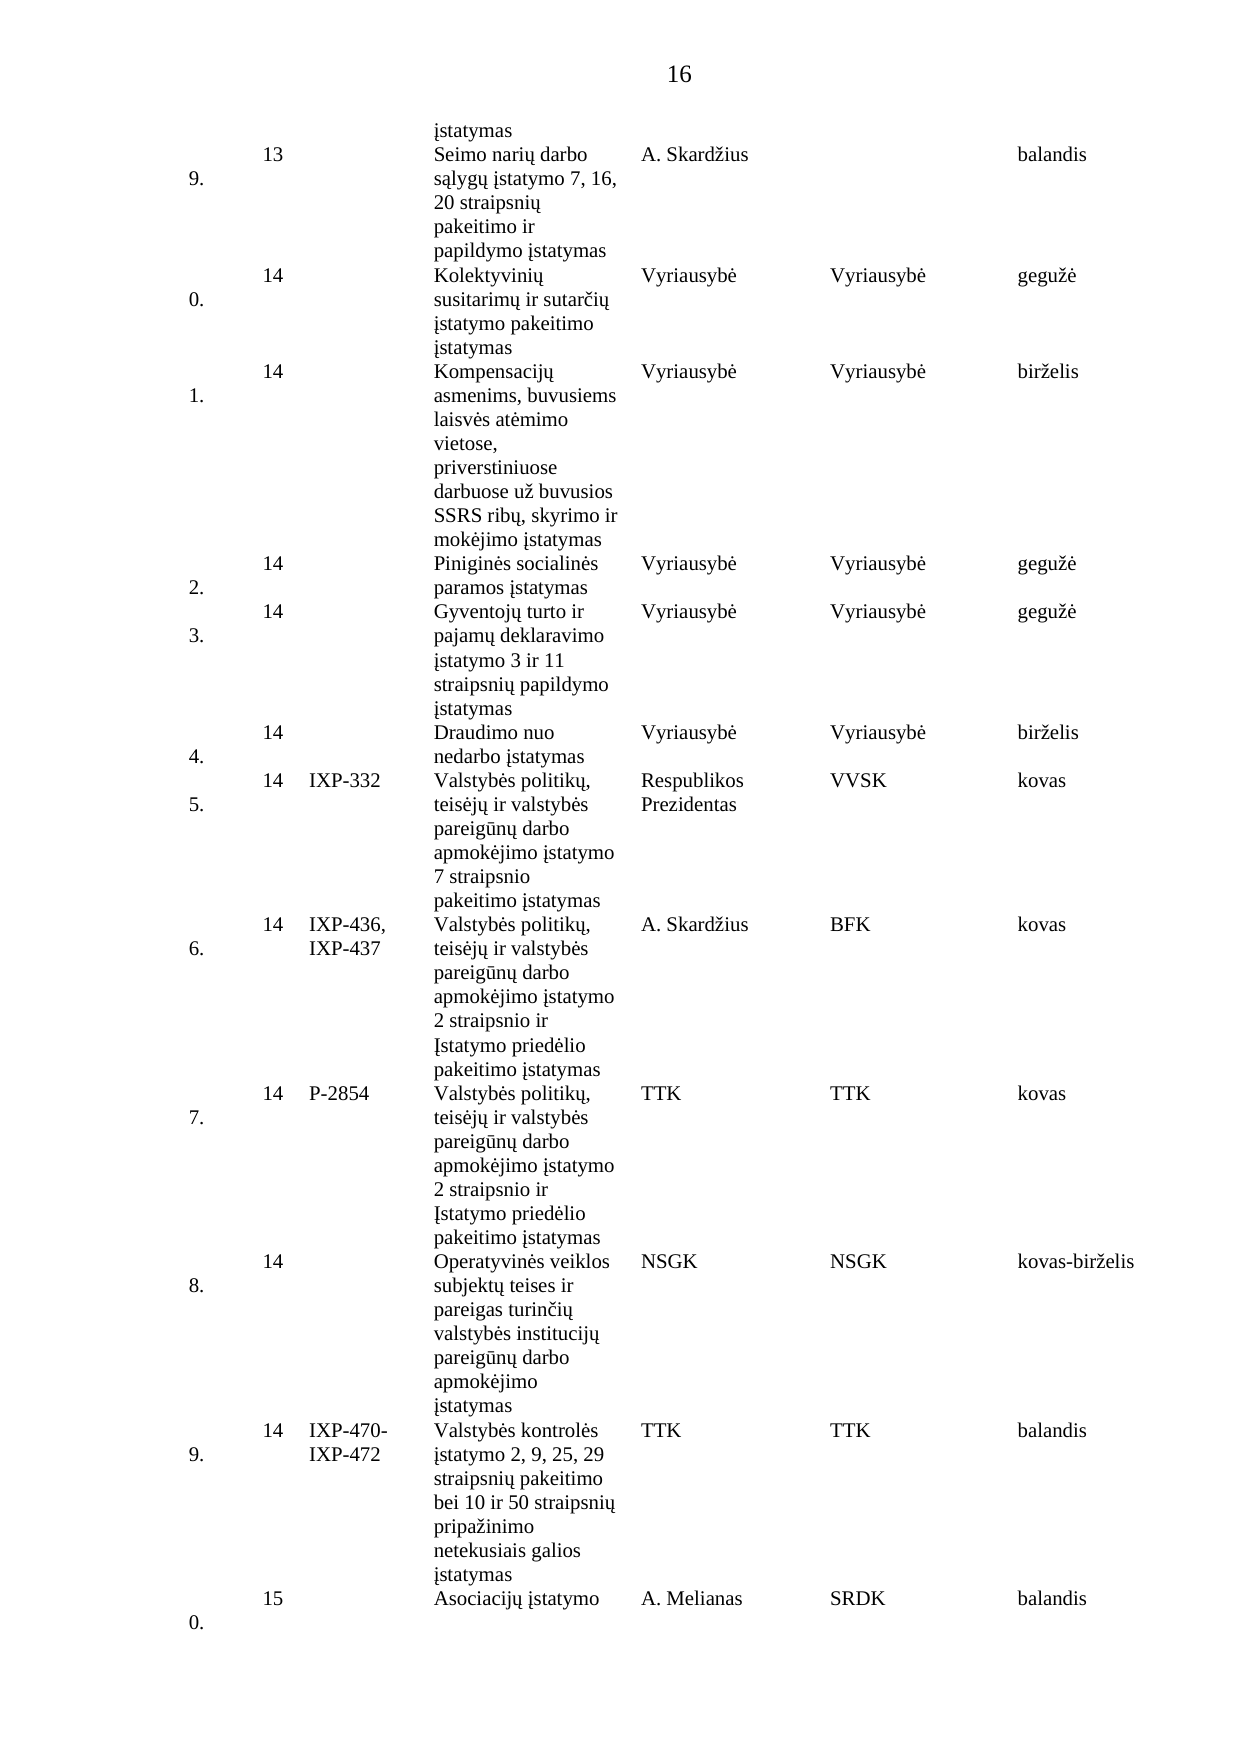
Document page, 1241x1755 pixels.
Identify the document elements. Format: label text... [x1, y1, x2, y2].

table_cell IXP-470-IXP-472 [298, 1418, 422, 1586]
table_cell TTK [819, 1081, 1006, 1249]
table_cell [1006, 118, 1181, 142]
table_cell Kompensacijų asmenims, buvusiems laisvės atėmimo vietose, priverstiniuose darbuose už buvusios SSRS ribų, skyrimo ir mokėjimo įstatymas [422, 359, 629, 551]
table_cell Seimo narių darbo sąlygų įstatymo 7, 16, 20 straipsnių pakeitimo ir papildymo įstatymas [422, 142, 629, 262]
table_cell [298, 1586, 422, 1634]
table_cell Vyriausybė [819, 551, 1006, 599]
table_cell Piniginės socialinės paramos įstatymas [422, 551, 629, 599]
table_cell [298, 599, 422, 720]
table_cell 141. [177, 359, 298, 551]
table_cell įstatymas [422, 118, 629, 142]
table_cell Gyventojų turto ir pajamų deklaravimo įstatymo 3 ir 11 straipsnių papildymo įstatymas [422, 599, 629, 720]
table_cell A. Skardžius [630, 912, 819, 1081]
table_cell A. Melianas [630, 1586, 819, 1634]
table_cell SRDK [819, 1586, 1006, 1634]
table_cell Vyriausybė [819, 720, 1006, 768]
table_cell [819, 142, 1006, 262]
table_cell [298, 551, 422, 599]
table_cell Kolektyvinių susitarimų ir sutarčių įstatymo pakeitimo įstatymas [422, 263, 629, 359]
table_cell balandis [1006, 142, 1181, 262]
table_cell gegužė [1006, 599, 1181, 720]
table_cell kovas [1006, 912, 1181, 1081]
table_cell VVSK [819, 768, 1006, 912]
table_cell Vyriausybė [630, 720, 819, 768]
table_cell Draudimo nuo nedarbo įstatymas [422, 720, 629, 768]
table_cell kovas [1006, 768, 1181, 912]
table_cell 148. [177, 1249, 298, 1417]
table_cell TTK [819, 1418, 1006, 1586]
table_cell Operatyvinės veiklos subjektų teises ir pareigas turinčių valstybės institucijų pareigūnų darbo apmokėjimo įstatymas [422, 1249, 629, 1417]
table_cell Vyriausybė [819, 599, 1006, 720]
table_cell Vyriausybė [819, 263, 1006, 359]
table_cell NSGK [630, 1249, 819, 1417]
table_cell [298, 359, 422, 551]
table_cell [630, 118, 819, 142]
table_cell 146. [177, 912, 298, 1081]
table_cell birželis [1006, 359, 1181, 551]
table_cell [298, 720, 422, 768]
table_cell Vyriausybė [630, 551, 819, 599]
table_cell Vyriausybė [630, 599, 819, 720]
table_cell BFK [819, 912, 1006, 1081]
table_cell P-2854 [298, 1081, 422, 1249]
table_cell Vyriausybė [819, 359, 1006, 551]
table_cell 142. [177, 551, 298, 599]
table_cell Vyriausybė [630, 263, 819, 359]
table_cell [298, 118, 422, 142]
table_cell kovas-birželis [1006, 1249, 1181, 1417]
table_cell Valstybės kontrolės įstatymo 2, 9, 25, 29 straipsnių pakeitimo bei 10 ir 50 straipsnių pripažinimo netekusiais galios įstatymas [422, 1418, 629, 1586]
table_cell Valstybės politikų, teisėjų ir valstybės pareigūnų darbo apmokėjimo įstatymo 2 straipsnio ir Įstatymo priedėlio pakeitimo įstatymas [422, 912, 629, 1081]
table_cell 144. [177, 720, 298, 768]
table_cell TTK [630, 1418, 819, 1586]
table_cell birželis [1006, 720, 1181, 768]
table_cell TTK [630, 1081, 819, 1249]
table_cell Vyriausybė [630, 359, 819, 551]
table_cell IXP-436, IXP-437 [298, 912, 422, 1081]
table_cell 150. [177, 1586, 298, 1634]
table_cell NSGK [819, 1249, 1006, 1417]
table_cell 143. [177, 599, 298, 720]
table_cell 145. [177, 768, 298, 912]
table_cell 140. [177, 263, 298, 359]
table_cell IXP-332 [298, 768, 422, 912]
table_cell [819, 118, 1006, 142]
table_cell Respublikos Prezidentas [630, 768, 819, 912]
table_cell A. Skardžius [630, 142, 819, 262]
table_cell balandis [1006, 1586, 1181, 1634]
table_cell [177, 118, 298, 142]
table_cell gegužė [1006, 263, 1181, 359]
table_cell [298, 142, 422, 262]
table_cell kovas [1006, 1081, 1181, 1249]
table_cell Asociacijų įstatymo [422, 1586, 629, 1634]
table_cell 147. [177, 1081, 298, 1249]
table_cell [298, 1249, 422, 1417]
table_cell Valstybės politikų, teisėjų ir valstybės pareigūnų darbo apmokėjimo įstatymo 2 straipsnio ir Įstatymo priedėlio pakeitimo įstatymas [422, 1081, 629, 1249]
table_cell Valstybės politikų, teisėjų ir valstybės pareigūnų darbo apmokėjimo įstatymo 7 straipsnio pakeitimo įstatymas [422, 768, 629, 912]
table_cell [298, 263, 422, 359]
table_cell 139. [177, 142, 298, 262]
table_cell gegužė [1006, 551, 1181, 599]
table_cell 149. [177, 1418, 298, 1586]
table_cell balandis [1006, 1418, 1181, 1586]
